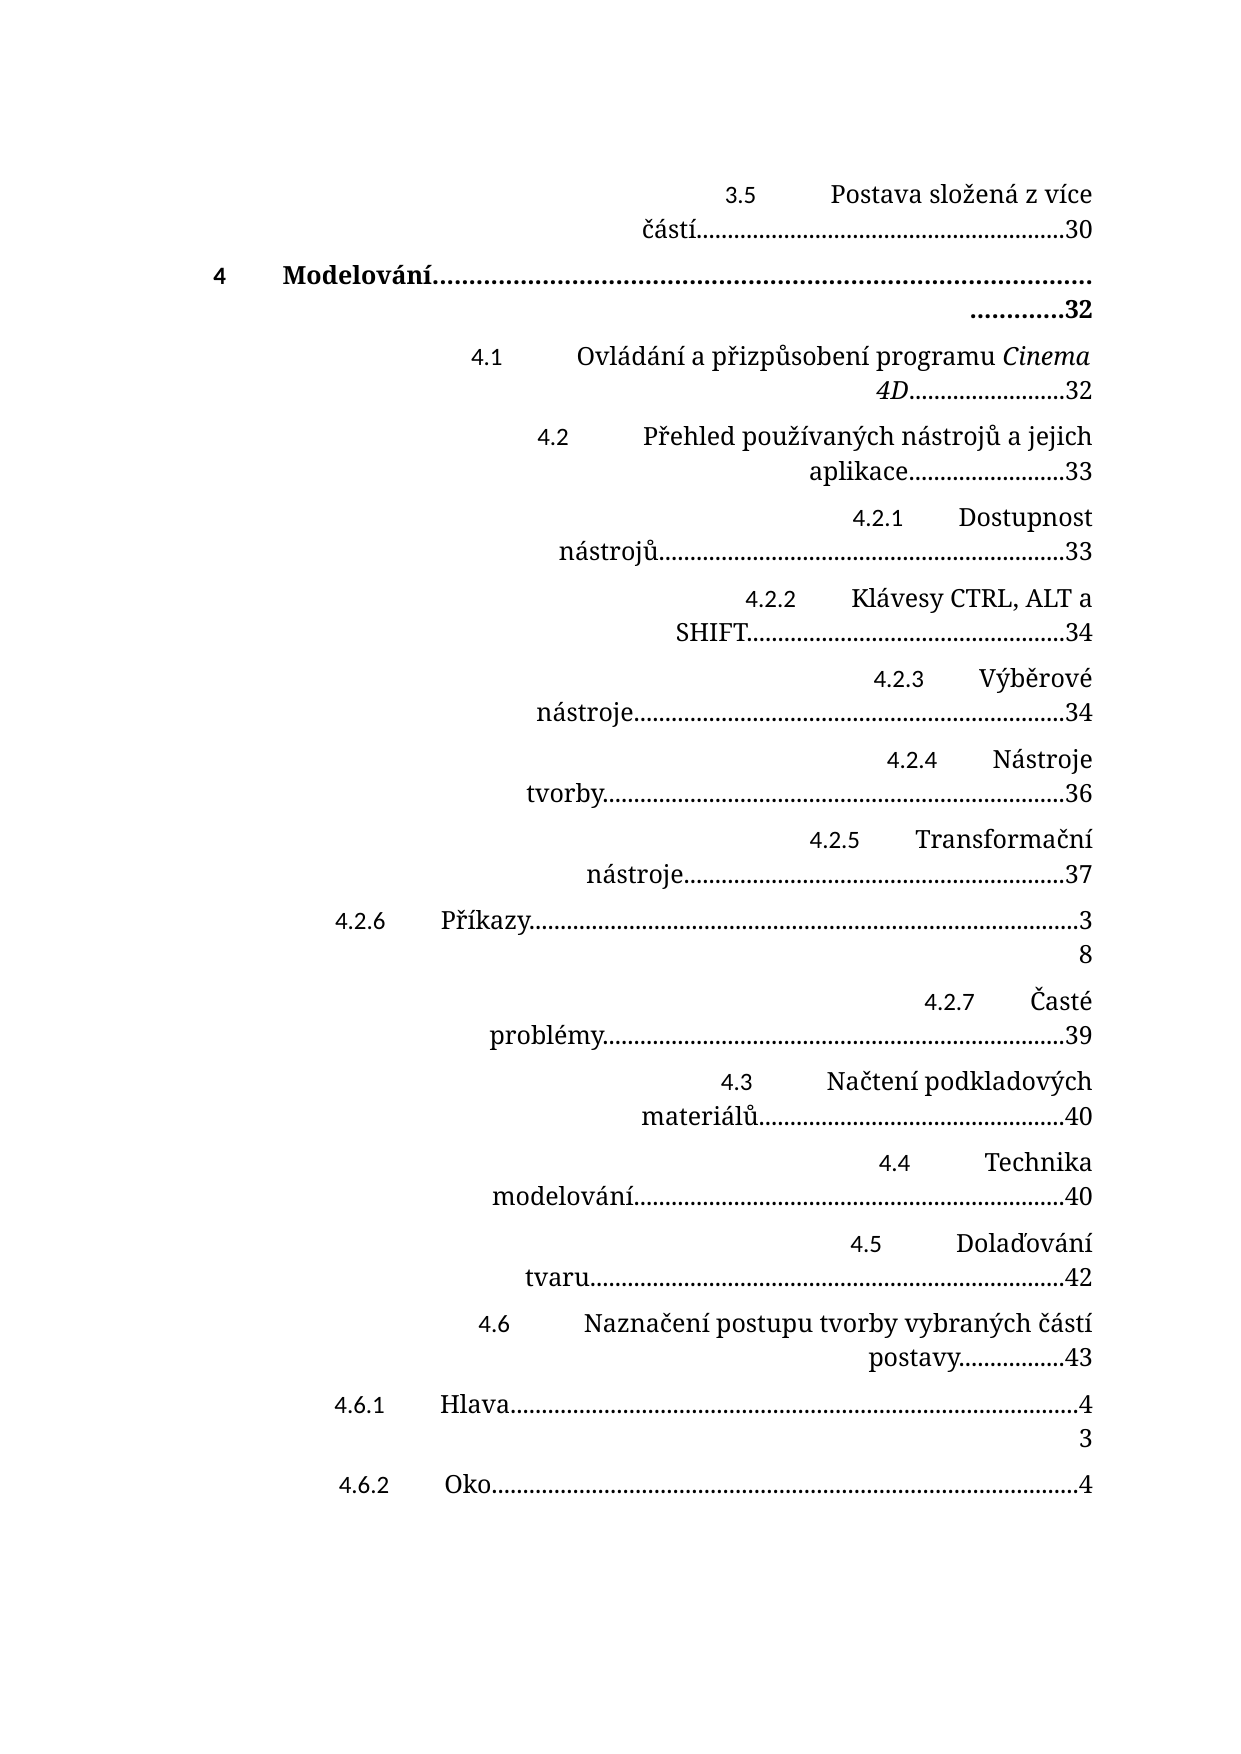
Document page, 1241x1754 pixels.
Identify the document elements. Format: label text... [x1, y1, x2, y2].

list Dolaďování tvaru............................................................................42 [282, 1225, 1093, 1293]
list Hlava...........................................................................................43 [319, 1387, 1093, 1455]
list Výběrové nástroje.....................................................................34 [319, 661, 1093, 729]
list Klávesy CTRL, ALT a SHIFT...................................................34 [319, 580, 1093, 648]
list Načtení podkladových materiálů.................................................40 [282, 1064, 1093, 1132]
list Časté problémy..........................................................................39 [319, 983, 1093, 1052]
list Ovládání a přizpůsobení programu Cinema 4D.........................32 [282, 338, 1093, 407]
list Příkazy........................................................................................38 [319, 903, 1093, 971]
list Technika modelování.....................................................................40 [282, 1145, 1093, 1213]
list Postava složená z více částí...........................................................30 [282, 177, 1093, 245]
list Oko..............................................................................................43 [319, 1467, 1093, 1501]
list Modelování.......................................................................................................32 [207, 258, 1093, 326]
list Dostupnost nástrojů.................................................................33 [319, 500, 1093, 568]
list Transformační nástroje.............................................................37 [319, 822, 1093, 890]
list Nástroje tvorby..........................................................................36 [319, 742, 1093, 810]
list Přehled používaných nástrojů a jejich aplikace.........................33 [282, 419, 1093, 487]
list Naznačení postupu tvorby vybraných částí postavy.................43 [282, 1306, 1093, 1374]
